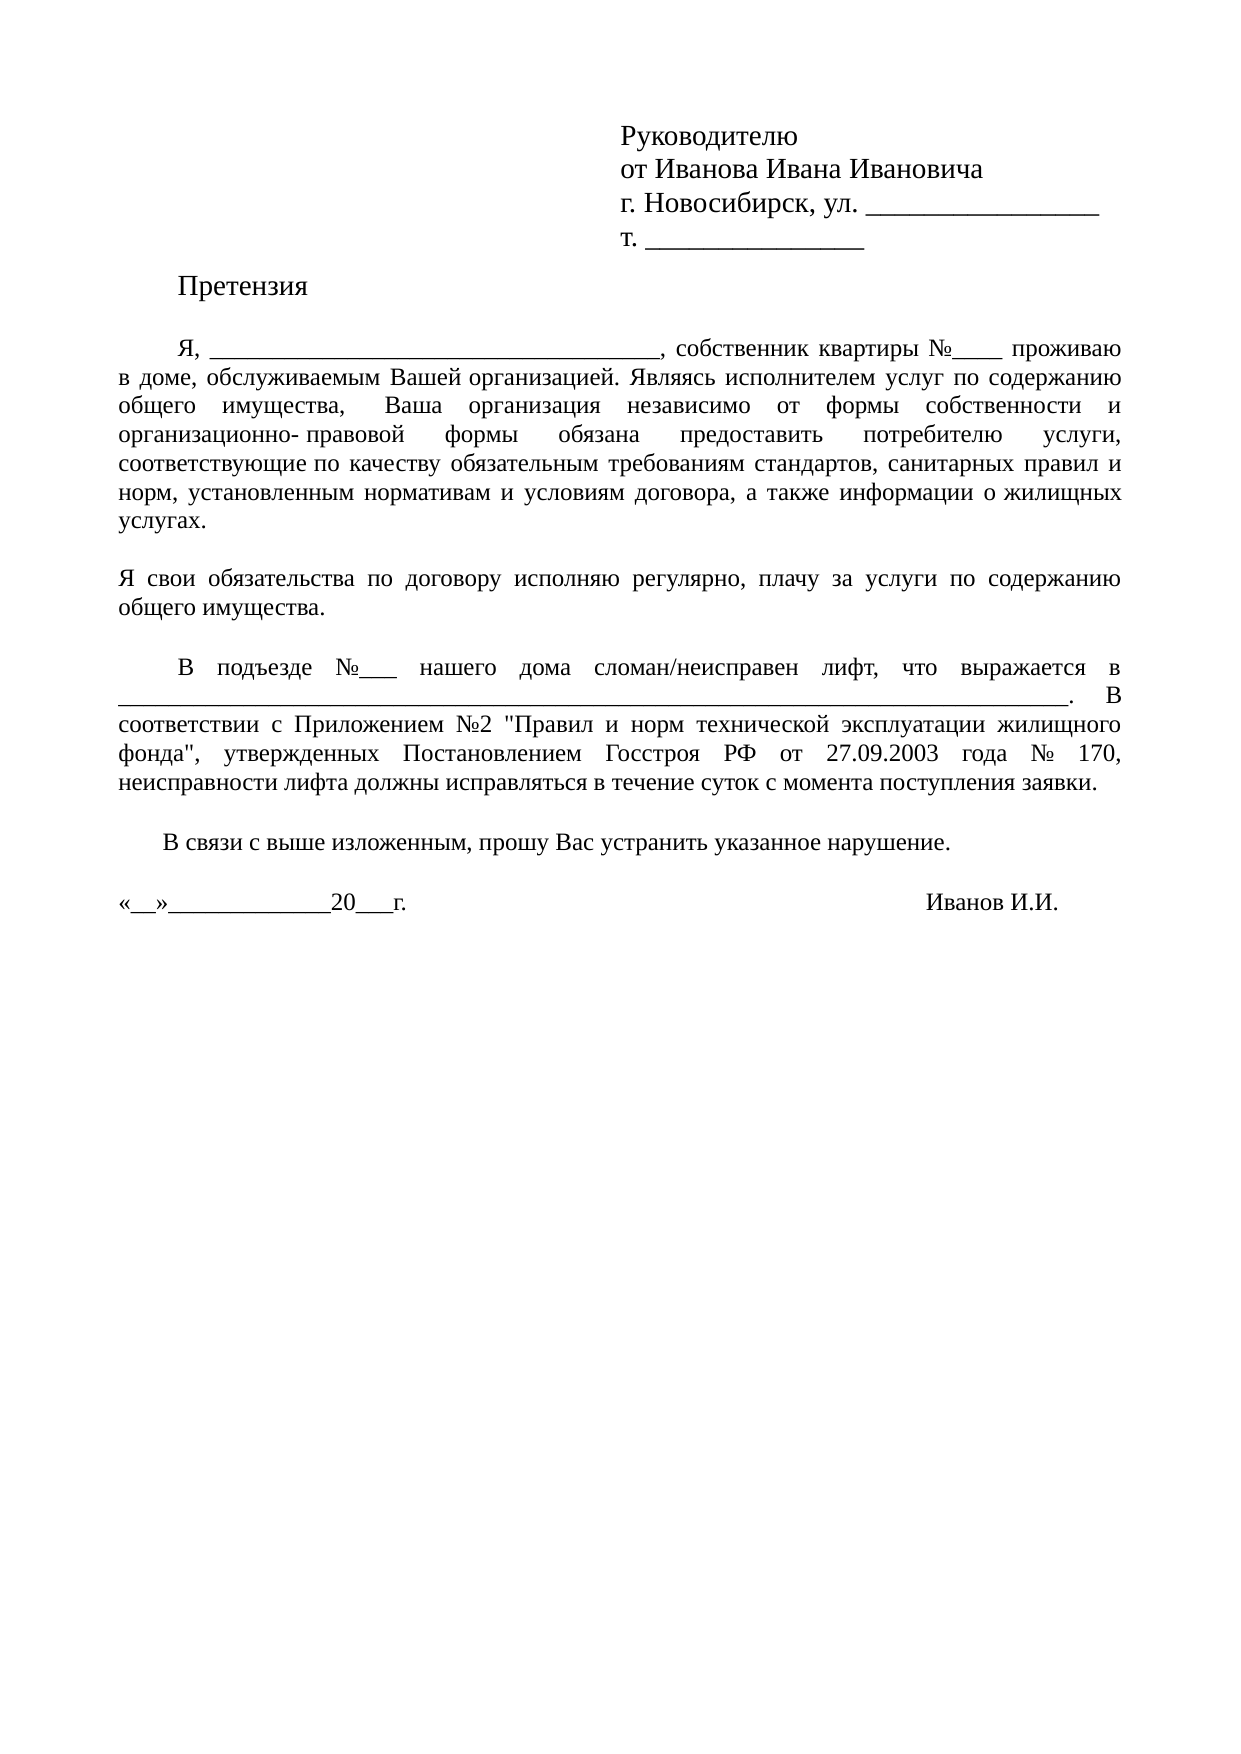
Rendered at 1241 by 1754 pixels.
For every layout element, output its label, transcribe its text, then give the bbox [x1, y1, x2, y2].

text от Иванова Ивана Ивановича [620, 152, 1122, 185]
text т. _______________ [620, 219, 1122, 252]
text Претензия [118, 268, 1122, 301]
text г. Новосибирск, ул. ________________ [620, 185, 1122, 219]
text В подъезде №___ нашего дома сломан/неисправен лифт, что выражается в ____________________________________________________________________________. В соответствии с Приложением №2 "Правил и норм технической эксплуатации жилищного фонда", утвержденных Постановлением Госстроя РФ от 27.09.2003 года № 170, неисправности лифта должны исправляться в течение суток с момента поступления заявки. [118, 652, 1122, 796]
text «__»_____________20___г. Иванов И.И. [118, 887, 1122, 916]
text В связи с выше изложенным, прошу Вас устранить указанное нарушение. [118, 827, 1122, 856]
text Я, ____________________________________, собственник квартиры №____ проживаю в доме, обслуживаемым Вашей организацией. Являясь исполнителем услуг по содержанию общего имущества, Ваша организация независимо от формы собственности и организационно- правовой формы обязана предоставить потребителю услуги, соответствующие по качеству обязательным требованиям стандартов, санитарных правил и норм, установленным нормативам и условиям договора, а также информации о жилищных услугах. Я свои обязательства по договору исполняю регулярно, плачу за услуги по содержанию общего имущества. [118, 333, 1122, 621]
text Руководителю [620, 118, 1122, 152]
